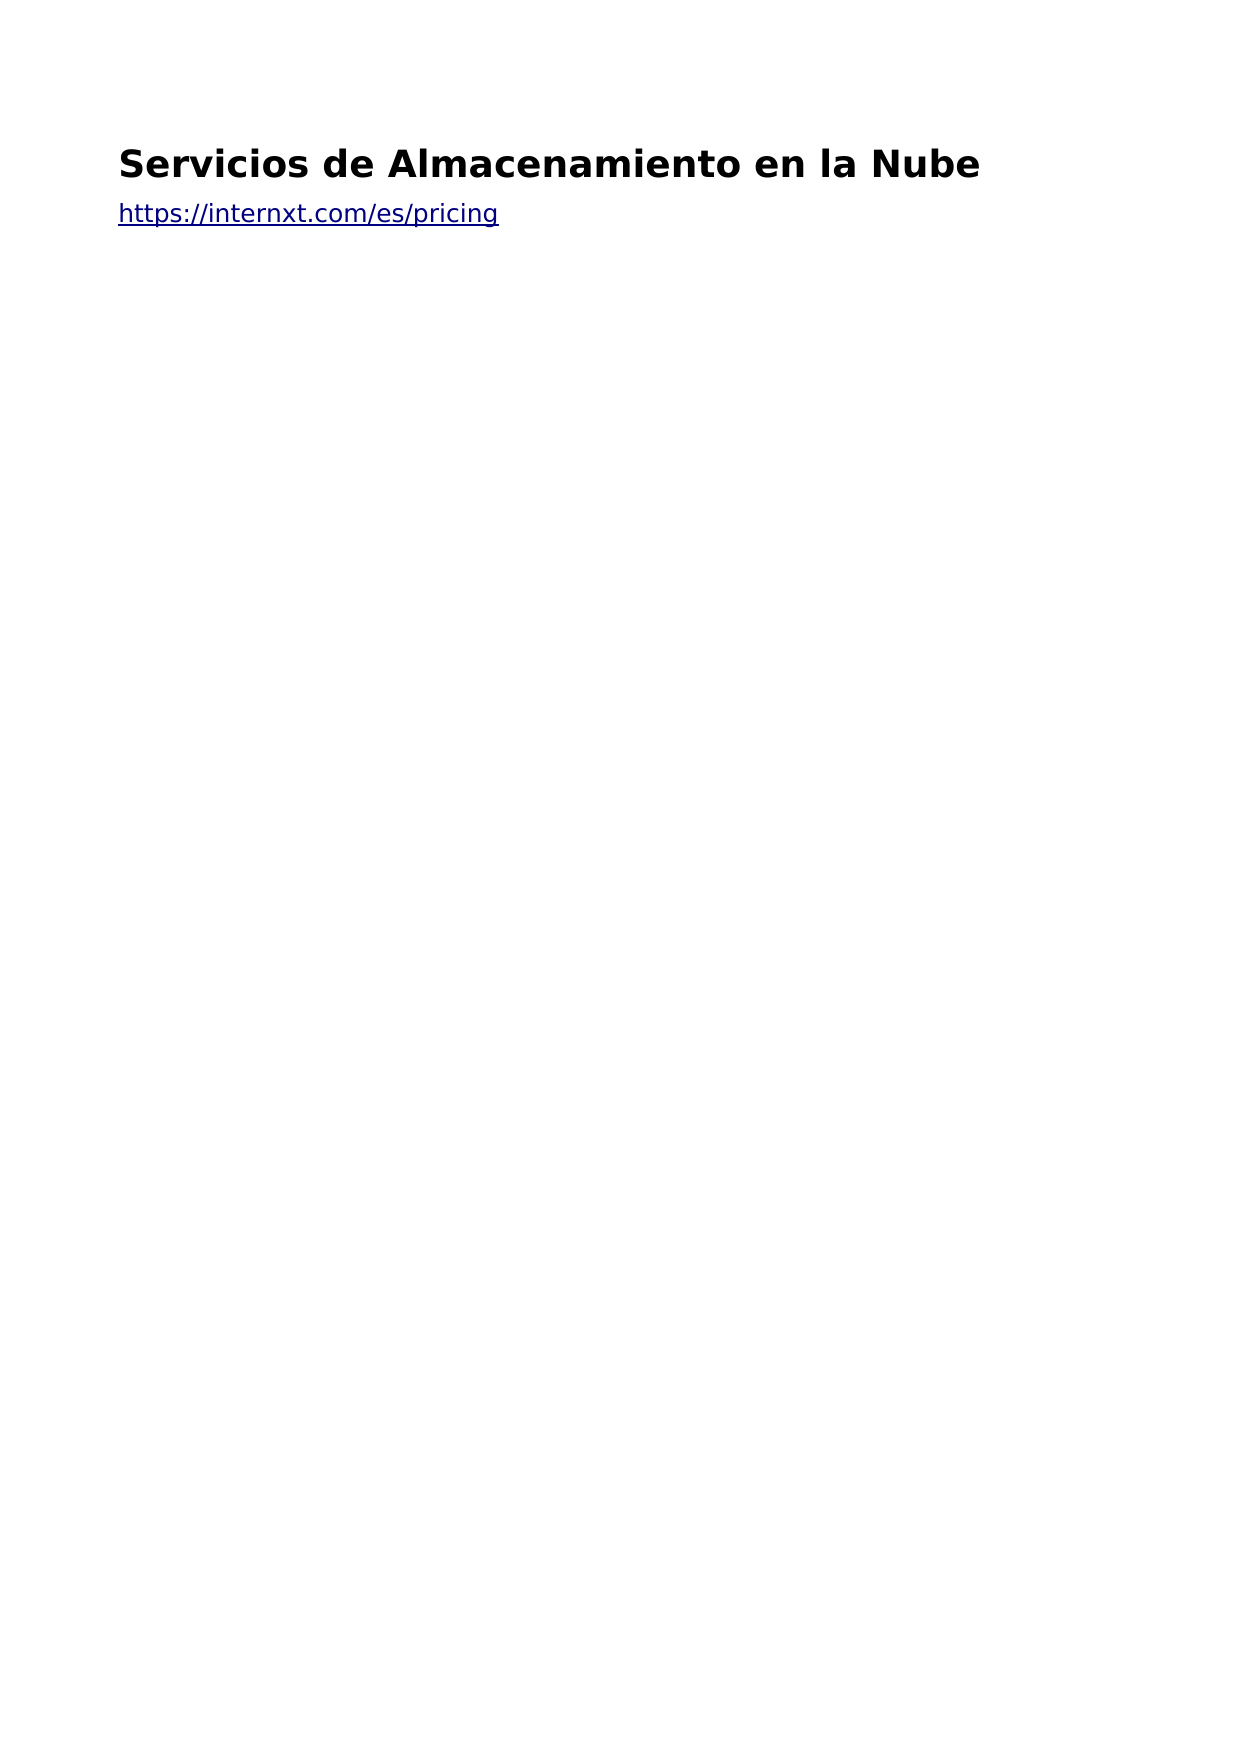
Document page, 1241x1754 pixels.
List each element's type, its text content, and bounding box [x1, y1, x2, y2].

text https://internxt.com/es/pricing [118, 199, 1122, 228]
subtitle Servicios de Almacenamiento en la Nube [118, 143, 1122, 187]
